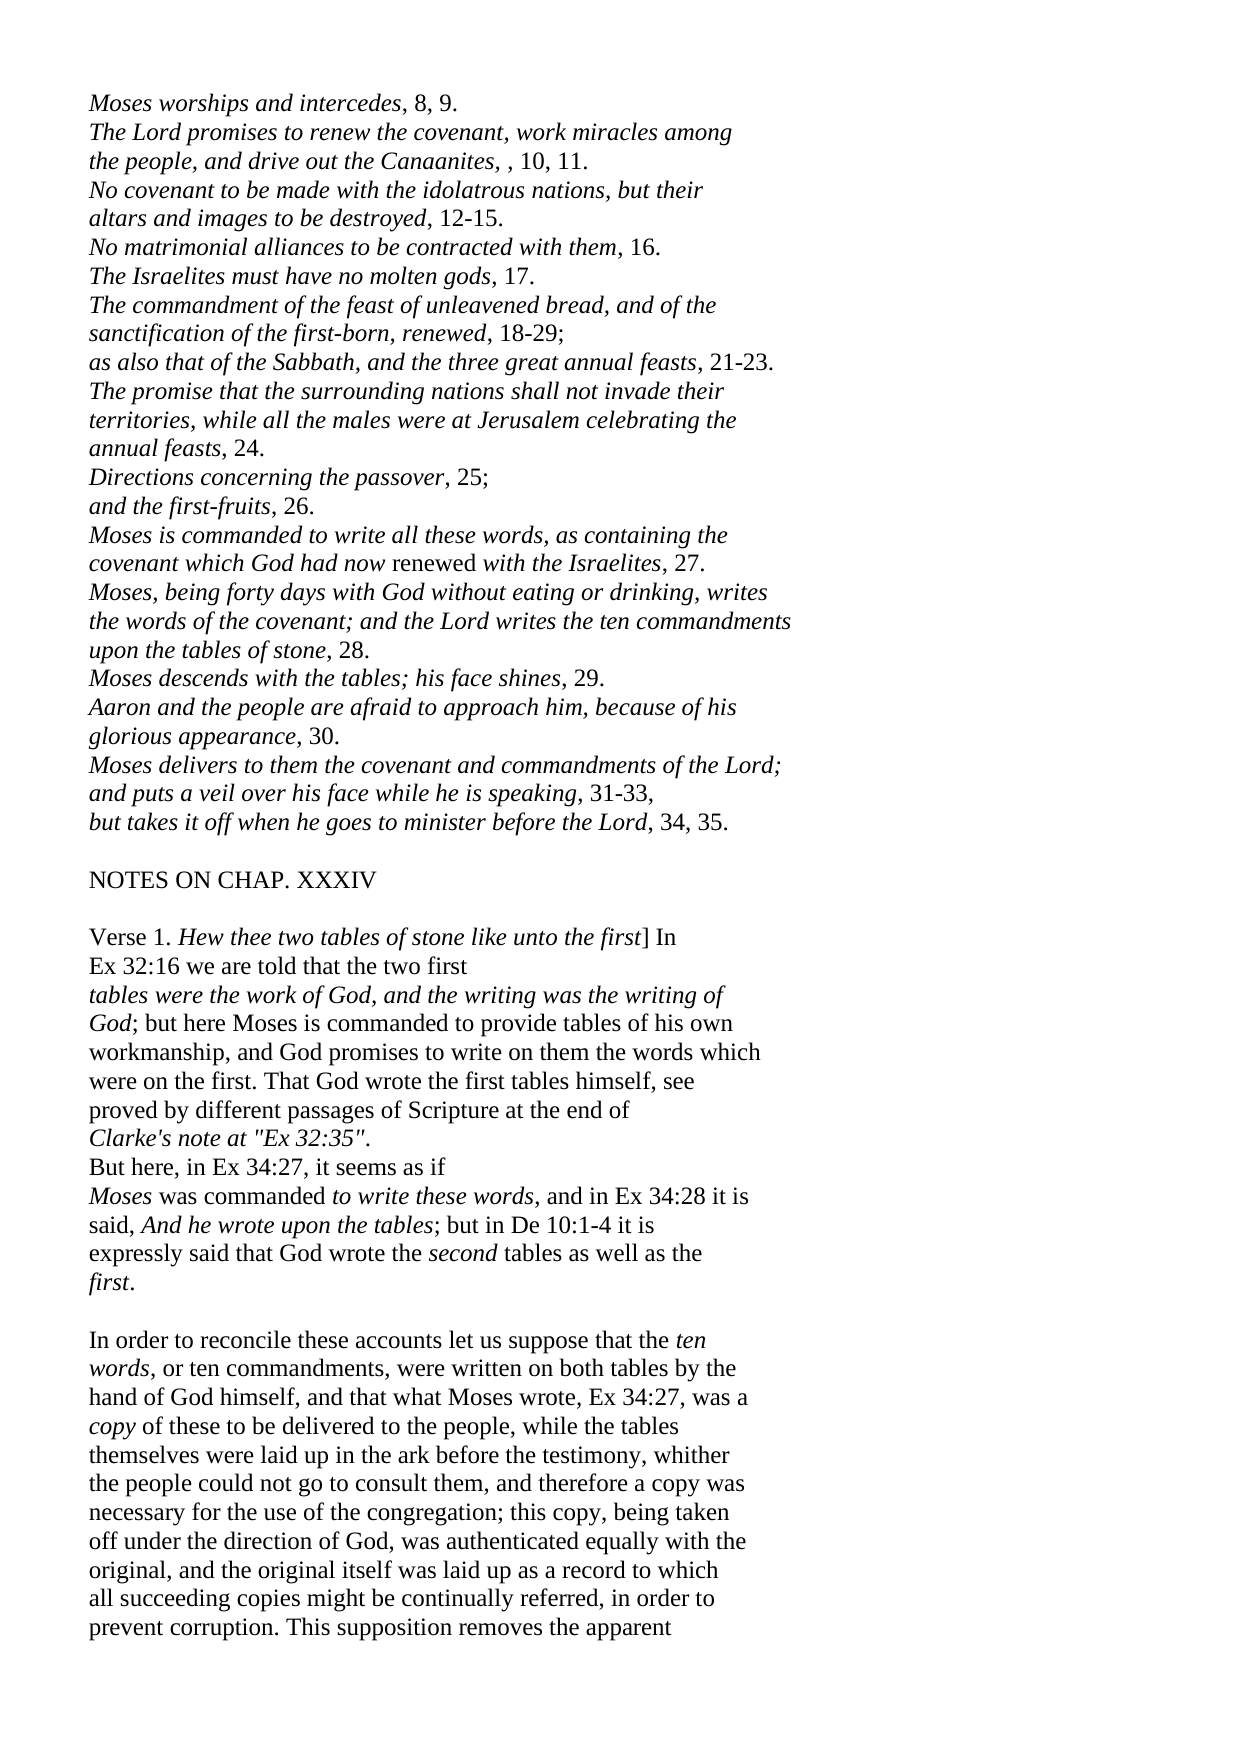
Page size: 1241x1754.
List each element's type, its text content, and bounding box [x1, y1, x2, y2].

text Moses worships and intercedes, 8, 9. The Lord promises to renew the covenant, work miracles among the people, and drive out the Canaanites, , 10, 11. No covenant to be made with the idolatrous nations, but their altars and images to be destroyed, 12-15. No matrimonial alliances to be contracted with them, 16. The Israelites must have no molten gods, 17. The commandment of the feast of unleavened bread, and of the sanctification of the first-born, renewed, 18-29; as also that of the Sabbath, and the three great annual feasts, 21-23. The promise that the surrounding nations shall not invade their territories, while all the males were at Jerusalem celebrating the annual feasts, 24. Directions concerning the passover, 25; and the first-fruits, 26. Moses is commanded to write all these words, as containing the covenant which God had now renewed with the Israelites, 27. Moses, being forty days with God without eating or drinking, writes the words of the covenant; and the Lord writes the ten commandments upon the tables of stone, 28. Moses descends with the tables; his face shines, 29. Aaron and the people are afraid to approach him, because of his glorious appearance, 30. Moses delivers to them the covenant and commandments of the Lord; and puts a veil over his face while he is speaking, 31-33, but takes it off when he goes to minister before the Lord, 34, 35. NOTES ON CHAP. XXXIV Verse 1. Hew thee two tables of stone like unto the first] In Ex 32:16 we are told that the two first tables were the work of God, and the writing was the writing of God; but here Moses is commanded to provide tables of his own workmanship, and God promises to write on them the words which were on the first. That God wrote the first tables himself, see proved by different passages of Scripture at the end of Clarke's note at "Ex 32:35". But here, in Ex 34:27, it seems as if Moses was commanded to write these words, and in Ex 34:28 it is said, And he wrote upon the tables; but in De 10:1-4 it is expressly said that God wrote the second tables as well as the first. In order to reconcile these accounts let us suppose that the ten words, or ten commandments, were written on both tables by the hand of God himself, and that what Moses wrote, Ex 34:27, was a copy of these to be delivered to the people, while the tables themselves were laid up in the ark before the testimony, whither the people could not go to consult them, and therefore a copy was necessary for the use of the congregation; this copy, being taken off under the direction of God, was authenticated equally with the original, and the original itself was laid up as a record to which all succeeding copies might be continually referred, in order to prevent corruption. This supposition removes the apparent [88, 88, 1152, 1641]
